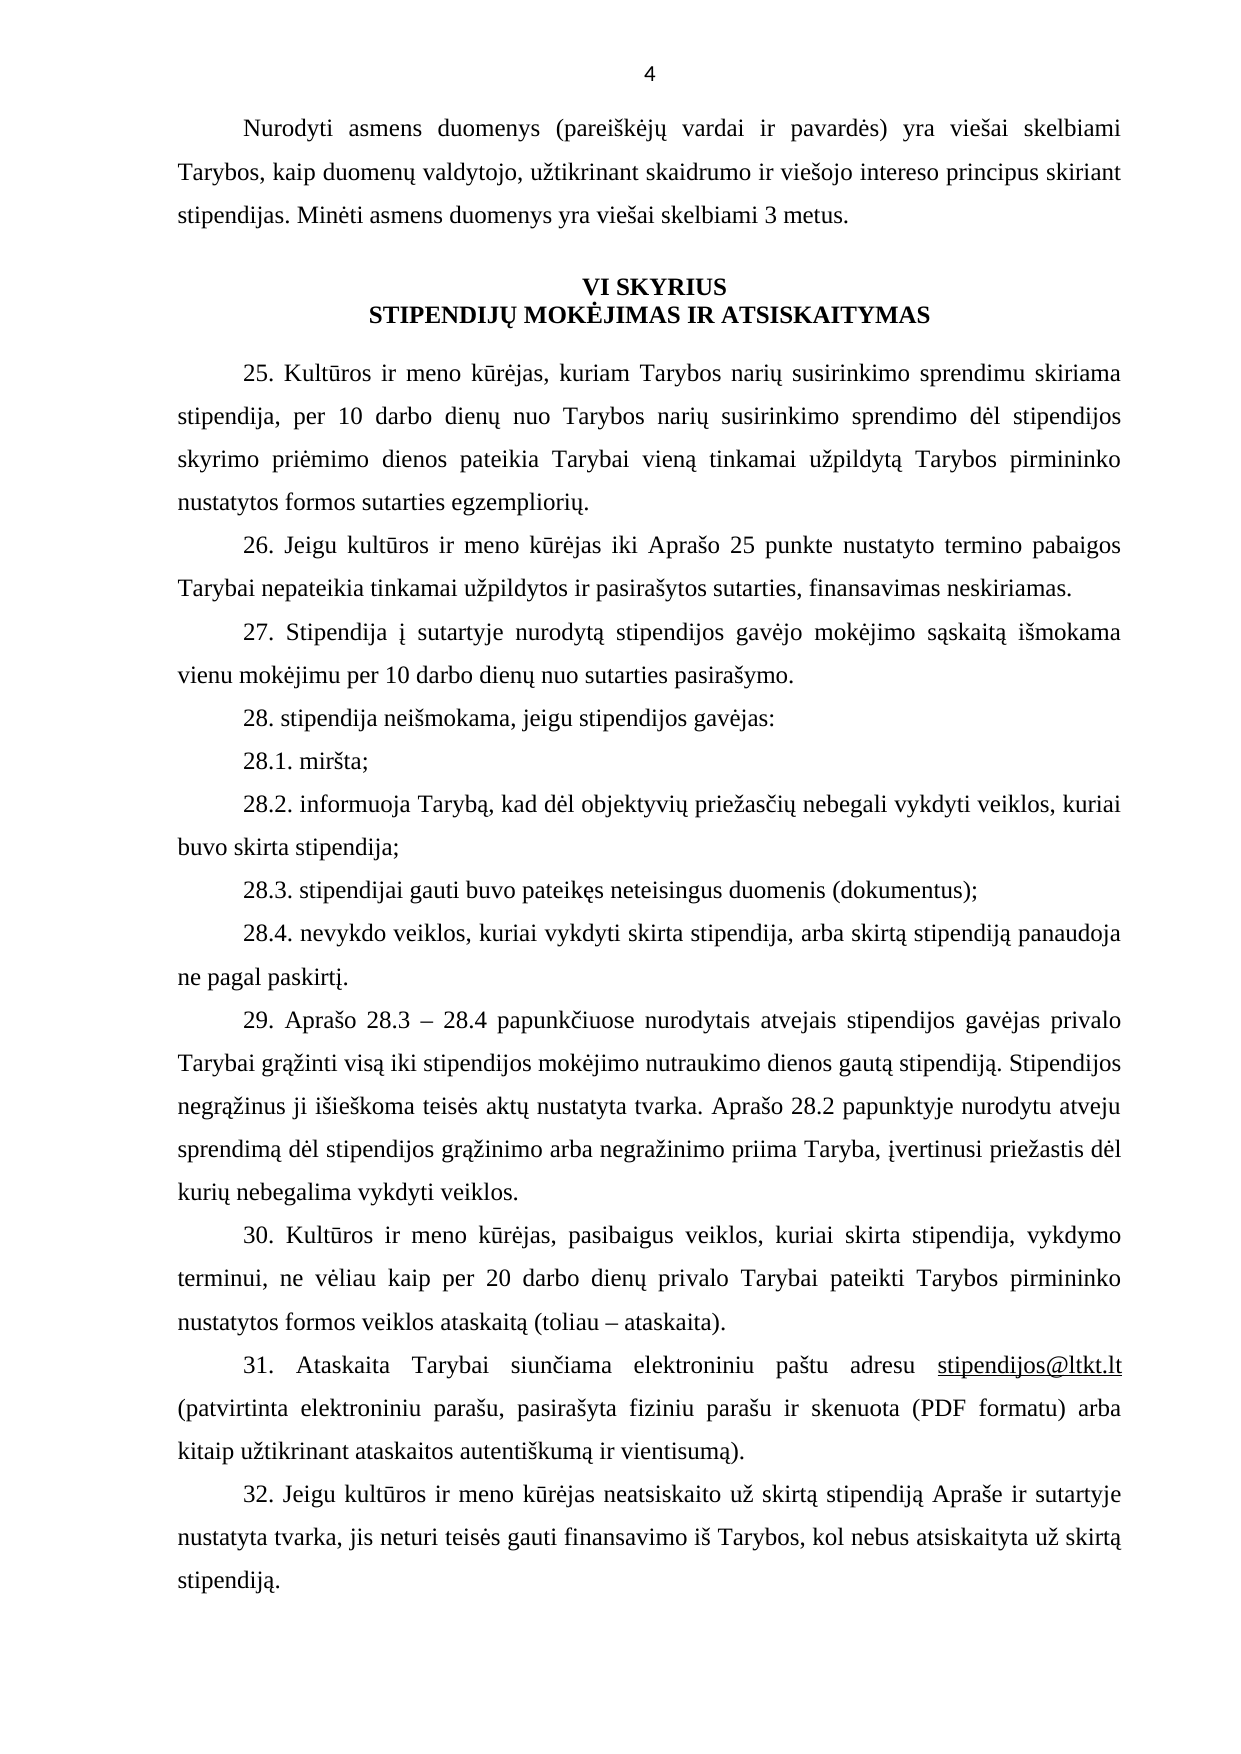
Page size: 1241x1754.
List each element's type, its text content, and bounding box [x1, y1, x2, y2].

text 28.4. nevykdo veiklos, kuriai vykdyti skirta stipendija, arba skirtą stipendiją panaudoja ne pagal paskirtį. [177, 918, 1122, 990]
text 28. stipendija neišmokama, jeigu stipendijos gavėjas: [177, 703, 1122, 732]
text VI SKYRIUS [177, 272, 1122, 300]
text Nurodyti asmens duomenys (pareiškėjų vardai ir pavardės) yra viešai skelbiami Tarybos, kaip duomenų valdytojo, užtikrinant skaidrumo ir viešojo intereso principus skiriant stipendijas. Minėti asmens duomenys yra viešai skelbiami 3 metus. [177, 113, 1122, 228]
text 25. Kultūros ir meno kūrėjas, kuriam Tarybos narių susirinkimo sprendimu skiriama stipendija, per 10 darbo dienų nuo Tarybos narių susirinkimo sprendimo dėl stipendijos skyrimo priėmimo dienos pateikia Tarybai vieną tinkamai užpildytą Tarybos pirmininko nustatytos formos sutarties egzempliorių. [177, 358, 1122, 516]
text 32. Jeigu kultūros ir meno kūrėjas neatsiskaito už skirtą stipendiją Apraše ir sutartyje nustatyta tvarka, jis neturi teisės gauti finansavimo iš Tarybos, kol nebus atsiskaityta už skirtą stipendiją. [177, 1479, 1122, 1594]
text 28.3. stipendijai gauti buvo pateikęs neteisingus duomenis (dokumentus); [177, 875, 1122, 904]
text 30. Kultūros ir meno kūrėjas, pasibaigus veiklos, kuriai skirta stipendija, vykdymo terminui, ne vėliau kaip per 20 darbo dienų privalo Tarybai pateikti Tarybos pirmininko nustatytos formos veiklos ataskaitą (toliau – ataskaita). [177, 1220, 1122, 1335]
text 28.1. miršta; [177, 746, 1122, 775]
text 28.2. informuoja Tarybą, kad dėl objektyvių priežasčių nebegali vykdyti veiklos, kuriai buvo skirta stipendija; [177, 789, 1122, 861]
text 31. Ataskaita Tarybai siunčiama elektroniniu paštu adresu stipendijos@ltkt.lt (patvirtinta elektroniniu parašu, pasirašyta fiziniu parašu ir skenuota (PDF formatu) arba kitaip užtikrinant ataskaitos autentiškumą ir vientisumą). [177, 1350, 1122, 1465]
text 27. Stipendija į sutartyje nurodytą stipendijos gavėjo mokėjimo sąskaitą išmokama vienu mokėjimu per 10 darbo dienų nuo sutarties pasirašymo. [177, 617, 1122, 688]
text STIPENDIJŲ MOKĖJIMAS IR ATSISKAITYMAS [177, 300, 1122, 329]
text 29. Aprašo 28.3 – 28.4 papunkčiuose nurodytais atvejais stipendijos gavėjas privalo Tarybai grąžinti visą iki stipendijos mokėjimo nutraukimo dienos gautą stipendiją. Stipendijos negrąžinus ji išieškoma teisės aktų nustatyta tvarka. Aprašo 28.2 papunktyje nurodytu atveju sprendimą dėl stipendijos grąžinimo arba negražinimo priima Taryba, įvertinusi priežastis dėl kurių nebegalima vykdyti veiklos. [177, 1005, 1122, 1206]
text 26. Jeigu kultūros ir meno kūrėjas iki Aprašo 25 punkte nustatyto termino pabaigos Tarybai nepateikia tinkamai užpildytos ir pasirašytos sutarties, finansavimas neskiriamas. [177, 530, 1122, 602]
